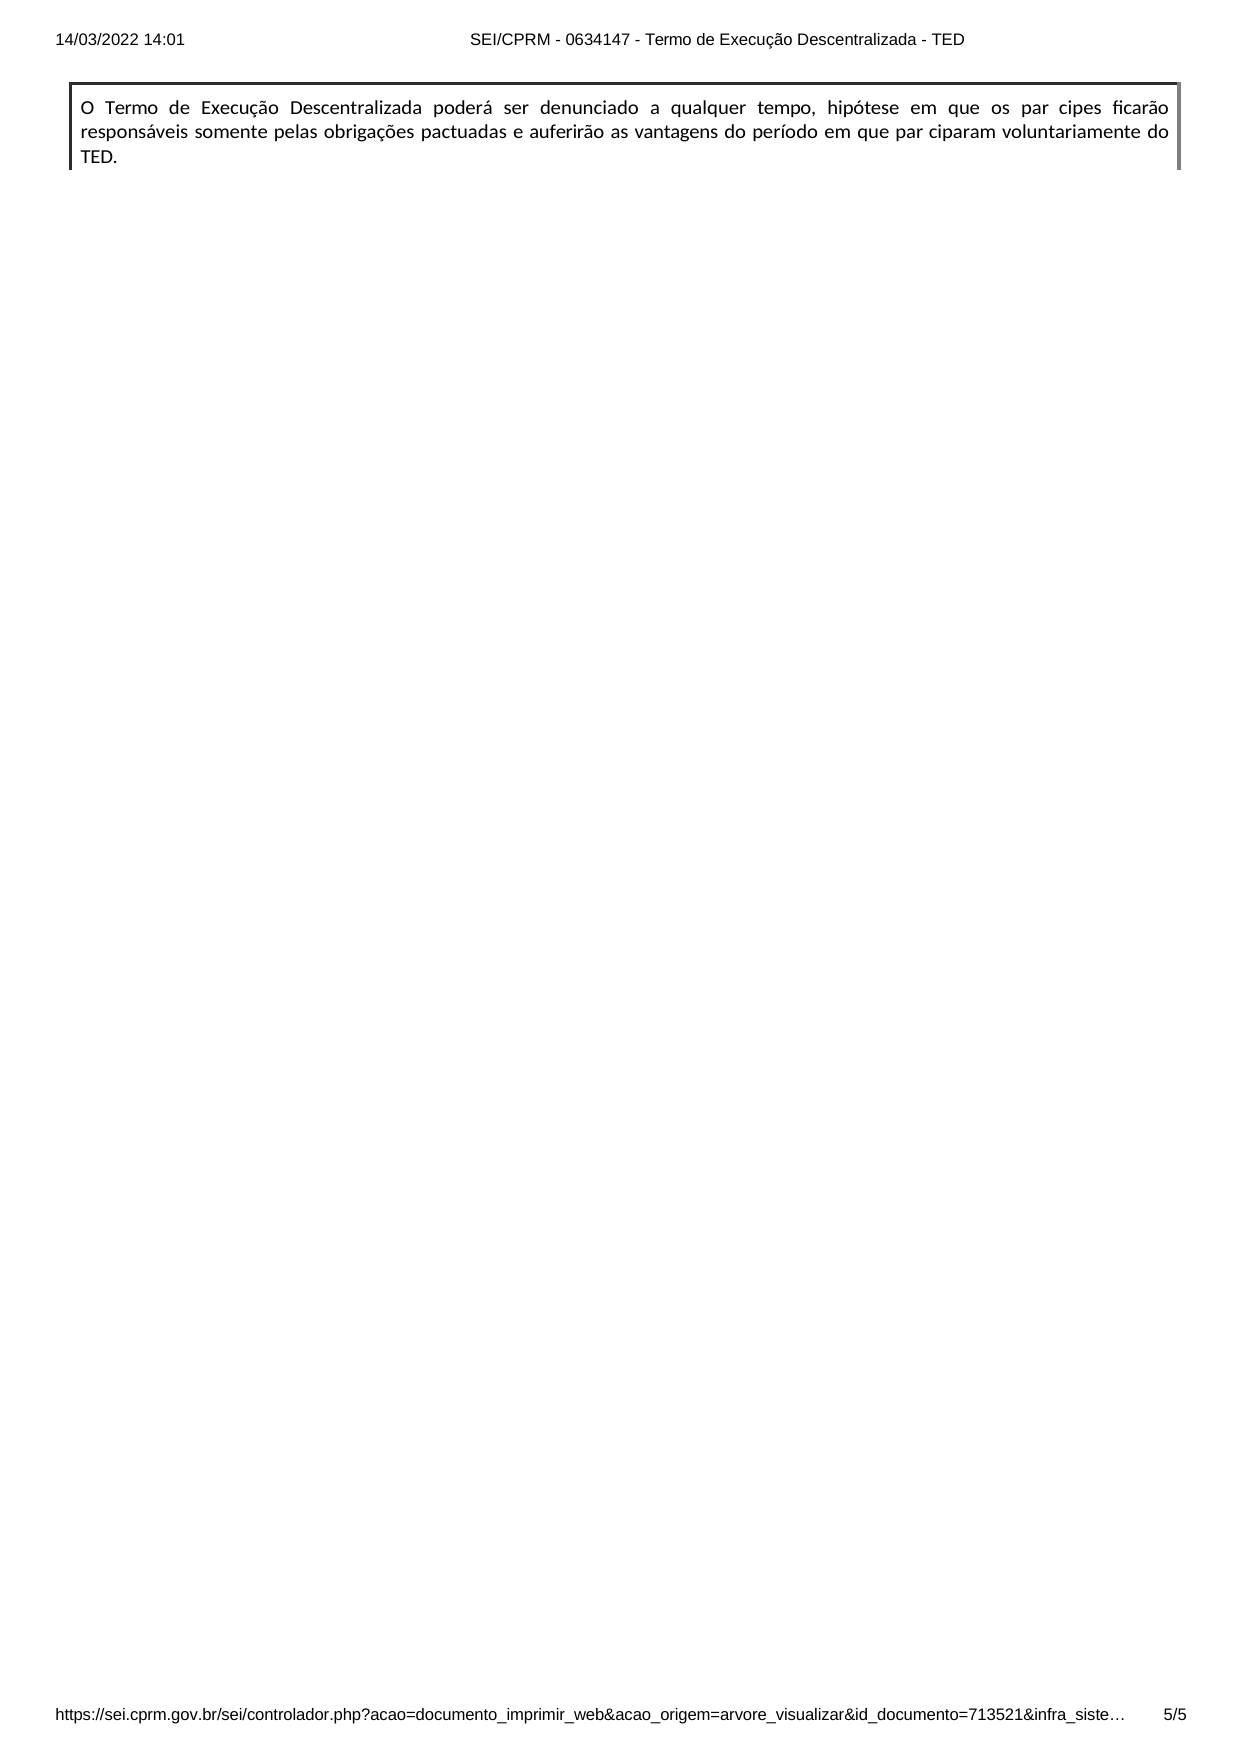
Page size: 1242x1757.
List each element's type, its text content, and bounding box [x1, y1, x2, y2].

table_cell O Termo de Execução Descentralizada poderá ser denunciado a qualquer tempo, hipótese em que os par cipes ﬁcarão responsáveis somente pelas obrigações pactuadas e auferirão as vantagens do período em que par ciparam voluntariamente do TED. [72, 85, 1177, 170]
